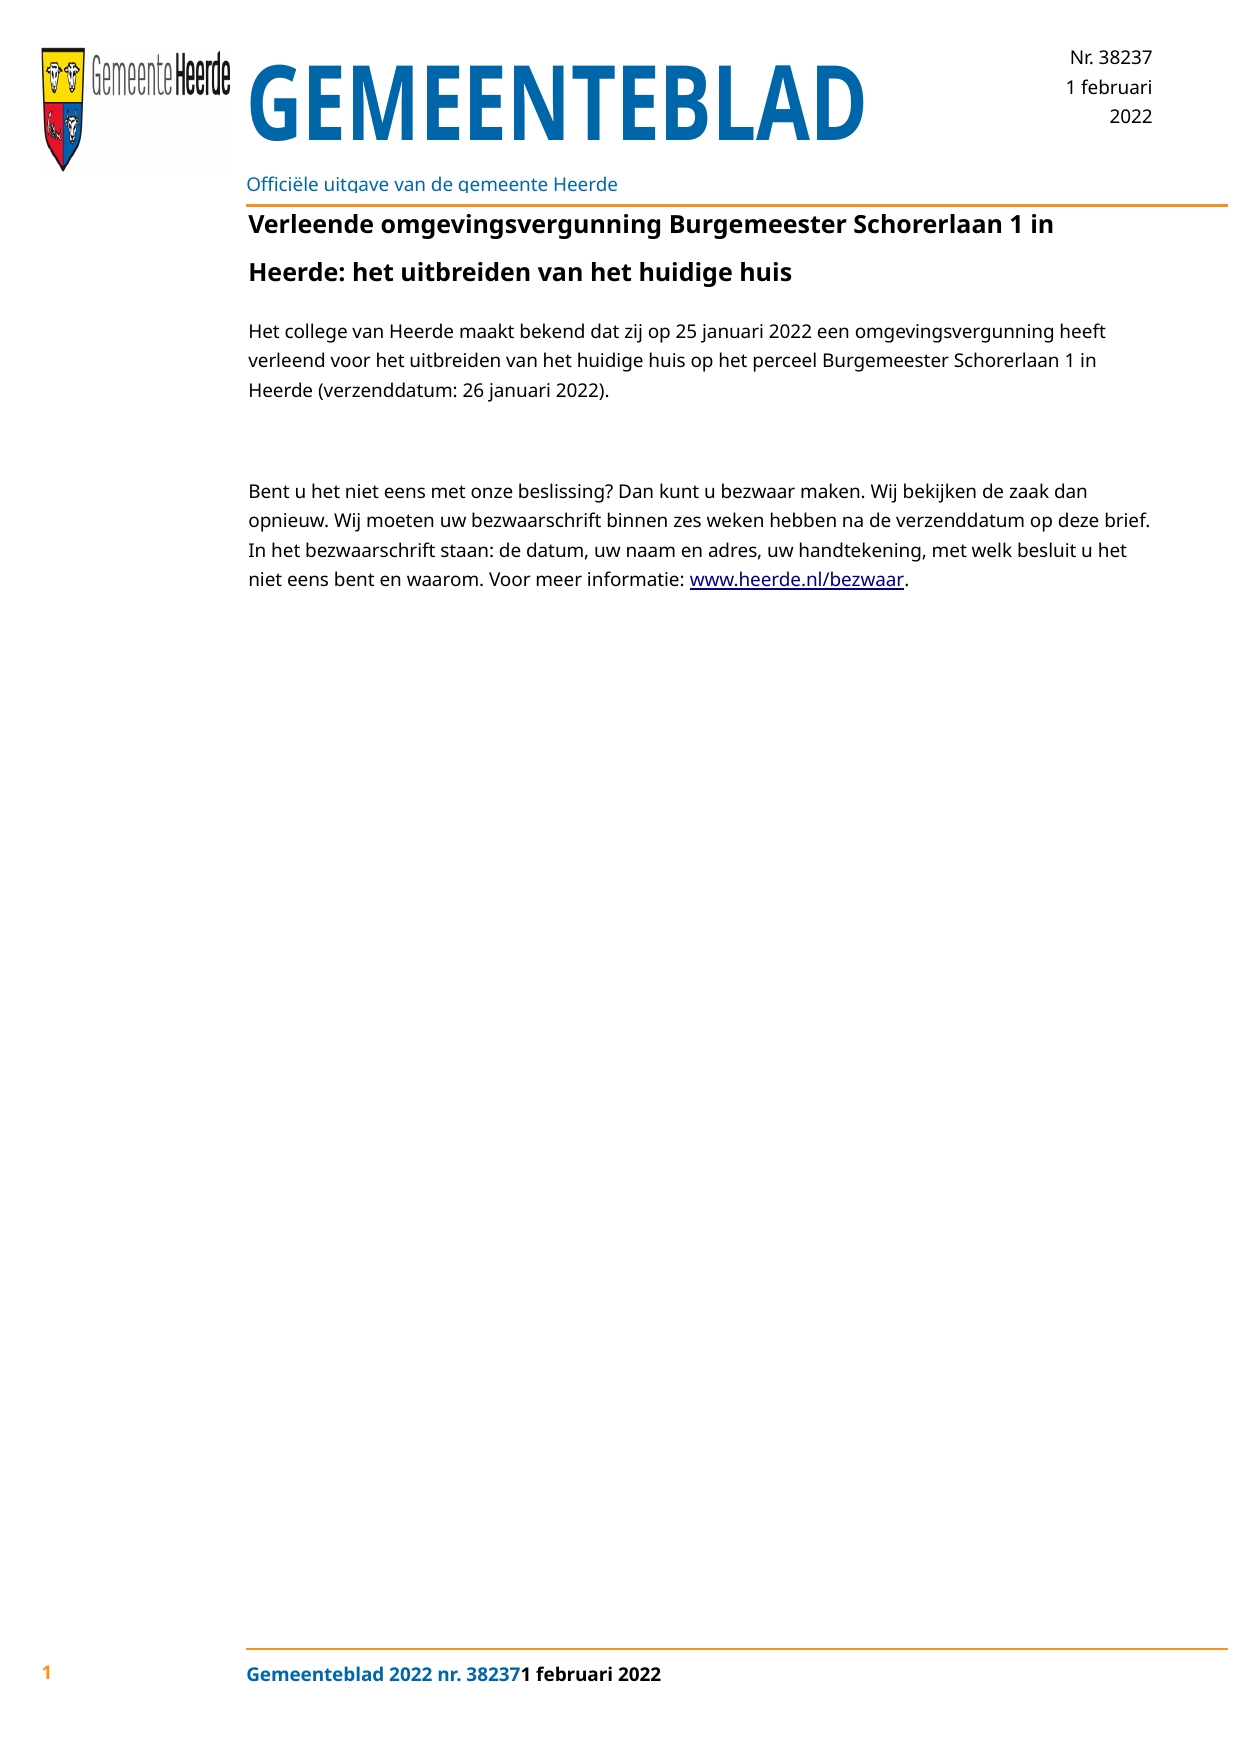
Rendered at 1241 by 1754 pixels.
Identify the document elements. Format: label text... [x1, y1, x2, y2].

picture [41, 47, 231, 172]
text Het college van Heerde maakt bekend dat zij op 25 januari 2022 een omgevingsvergunning heeft verleend voor het uitbreiden van het huidige huis op het perceel Burgemeester Schorerlaan 1 in Heerde (verzenddatum: 26 januari 2022). [248, 318, 1152, 403]
text Verleende omgevingsvergunning Burgemeester Schorerlaan 1 in Heerde: het uitbreiden van het huidige huis [248, 207, 1152, 288]
text Bent u het niet eens met onze beslissing? Dan kunt u bezwaar maken. Wij bekijken de zaak dan opnieuw. Wij moeten uw bezwaarschrift binnen zes weken hebben na de verzenddatum op deze brief. In het bezwaarschrift staan: de datum, uw naam en adres, uw handtekening, met welk besluit u het niet eens bent en waarom. Voor meer informatie: www.heerde.nl/bezwaar. [248, 478, 1152, 592]
